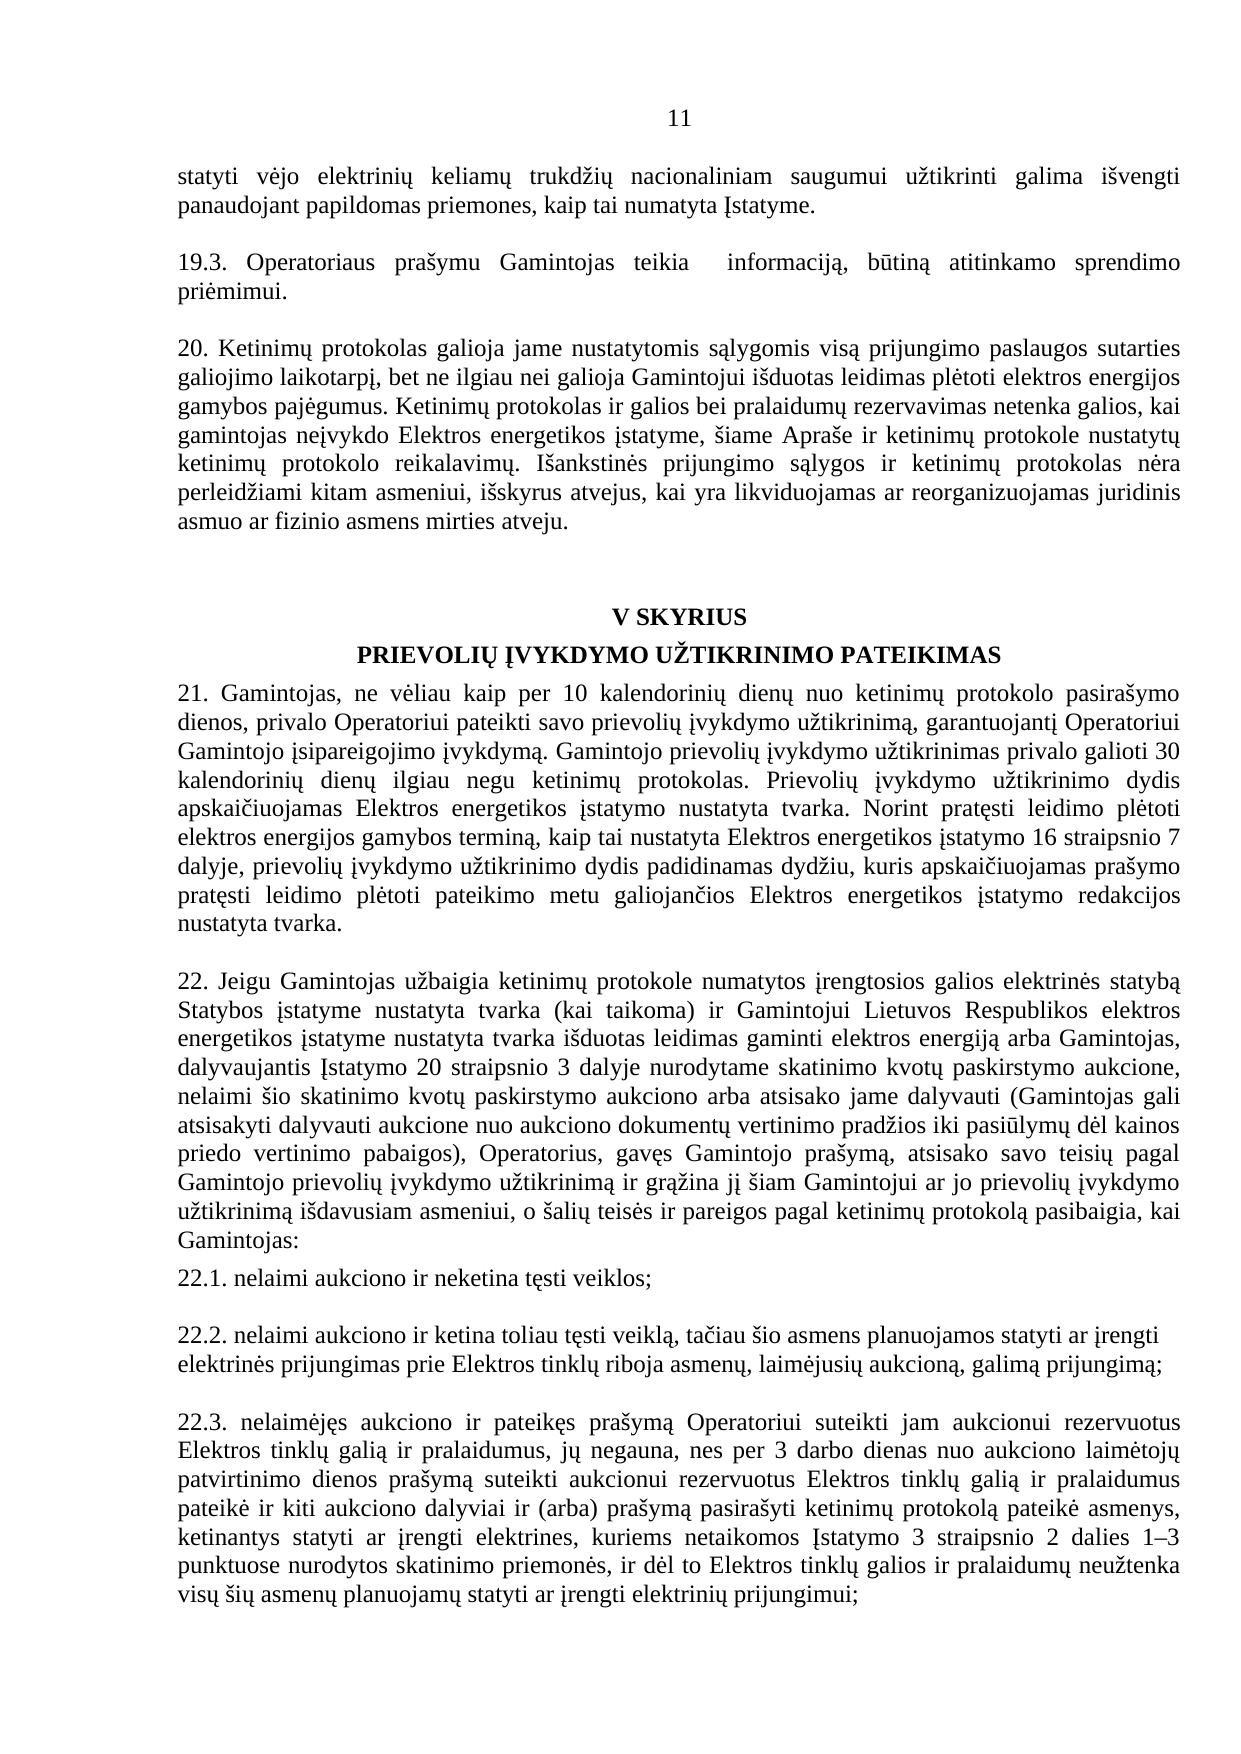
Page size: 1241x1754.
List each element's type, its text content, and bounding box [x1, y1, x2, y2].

text PRIEVOLIŲ ĮVYKDYMO UŽTIKRINIMO PATEIKIMAS [177, 640, 1181, 669]
text 22.3. nelaimėjęs aukciono ir pateikęs prašymą Operatoriui suteikti jam aukcionui rezervuotus Elektros tinklų galią ir pralaidumus, jų negauna, nes per 3 darbo dienas nuo aukciono laimėtojų patvirtinimo dienos prašymą suteikti aukcionui rezervuotus Elektros tinklų galią ir pralaidumus pateikė ir kiti aukciono dalyviai ir (arba) prašymą pasirašyti ketinimų protokolą pateikė asmenys, ketinantys statyti ar įrengti elektrines, kuriems netaikomos Įstatymo 3 straipsnio 2 dalies 1–3 punktuose nurodytos skatinimo priemonės, ir dėl to Elektros tinklų galios ir pralaidumų neužtenka visų šių asmenų planuojamų statyti ar įrengti elektrinių prijungimui; [177, 1407, 1181, 1608]
text 20. Ketinimų protokolas galioja jame nustatytomis sąlygomis visą prijungimo paslaugos sutarties galiojimo laikotarpį, bet ne ilgiau nei galioja Gamintojui išduotas leidimas plėtoti elektros energijos gamybos pajėgumus. Ketinimų protokolas ir galios bei pralaidumų rezervavimas netenka galios, kai gamintojas neįvykdo Elektros energetikos įstatyme, šiame Apraše ir ketinimų protokole nustatytų ketinimų protokolo reikalavimų. Išankstinės prijungimo sąlygos ir ketinimų protokolas nėra perleidžiami kitam asmeniui, išskyrus atvejus, kai yra likviduojamas ar reorganizuojamas juridinis asmuo ar fizinio asmens mirties atveju. [177, 333, 1181, 535]
text 19.3. Operatoriaus prašymu Gamintojas teikia informaciją, būtiną atitinkamo sprendimo priėmimui. [177, 247, 1181, 305]
text 22. Jeigu Gamintojas užbaigia ketinimų protokole numatytos įrengtosios galios elektrinės statybą Statybos įstatyme nustatyta tvarka (kai taikoma) ir Gamintojui Lietuvos Respublikos elektros energetikos įstatyme nustatyta tvarka išduotas leidimas gaminti elektros energiją arba Gamintojas, dalyvaujantis Įstatymo 20 straipsnio 3 dalyje nurodytame skatinimo kvotų paskirstymo aukcione, nelaimi šio skatinimo kvotų paskirstymo aukciono arba atsisako jame dalyvauti (Gamintojas gali atsisakyti dalyvauti aukcione nuo aukciono dokumentų vertinimo pradžios iki pasiūlymų dėl kainos priedo vertinimo pabaigos), Operatorius, gavęs Gamintojo prašymą, atsisako savo teisių pagal Gamintojo prievolių įvykdymo užtikrinimą ir grąžina jį šiam Gamintojui ar jo prievolių įvykdymo užtikrinimą išdavusiam asmeniui, o šalių teisės ir pareigos pagal ketinimų protokolą pasibaigia, kai Gamintojas: [177, 966, 1181, 1253]
text statyti vėjo elektrinių keliamų trukdžių nacionaliniam saugumui užtikrinti galima išvengti panaudojant papildomas priemones, kaip tai numatyta Įstatyme. [177, 161, 1181, 218]
text 21. Gamintojas, ne vėliau kaip per 10 kalendorinių dienų nuo ketinimų protokolo pasirašymo dienos, privalo Operatoriui pateikti savo prievolių įvykdymo užtikrinimą, garantuojantį Operatoriui Gamintojo įsipareigojimo įvykdymą. Gamintojo prievolių įvykdymo užtikrinimas privalo galioti 30 kalendorinių dienų ilgiau negu ketinimų protokolas. Prievolių įvykdymo užtikrinimo dydis apskaičiuojamas Elektros energetikos įstatymo nustatyta tvarka. Norint pratęsti leidimo plėtoti elektros energijos gamybos terminą, kaip tai nustatyta Elektros energetikos įstatymo 16 straipsnio 7 dalyje, prievolių įvykdymo užtikrinimo dydis padidinamas dydžiu, kuris apskaičiuojamas prašymo pratęsti leidimo plėtoti pateikimo metu galiojančios Elektros energetikos įstatymo redakcijos nustatyta tvarka. [177, 678, 1181, 937]
text 22.1. nelaimi aukciono ir neketina tęsti veiklos; [177, 1263, 1181, 1292]
text 22.2. nelaimi aukciono ir ketina toliau tęsti veiklą, tačiau šio asmens planuojamos statyti ar įrengti elektrinės prijungimas prie Elektros tinklų riboja asmenų, laimėjusių aukcioną, galimą prijungimą; [177, 1321, 1181, 1378]
text V SKYRIUS [177, 602, 1181, 631]
